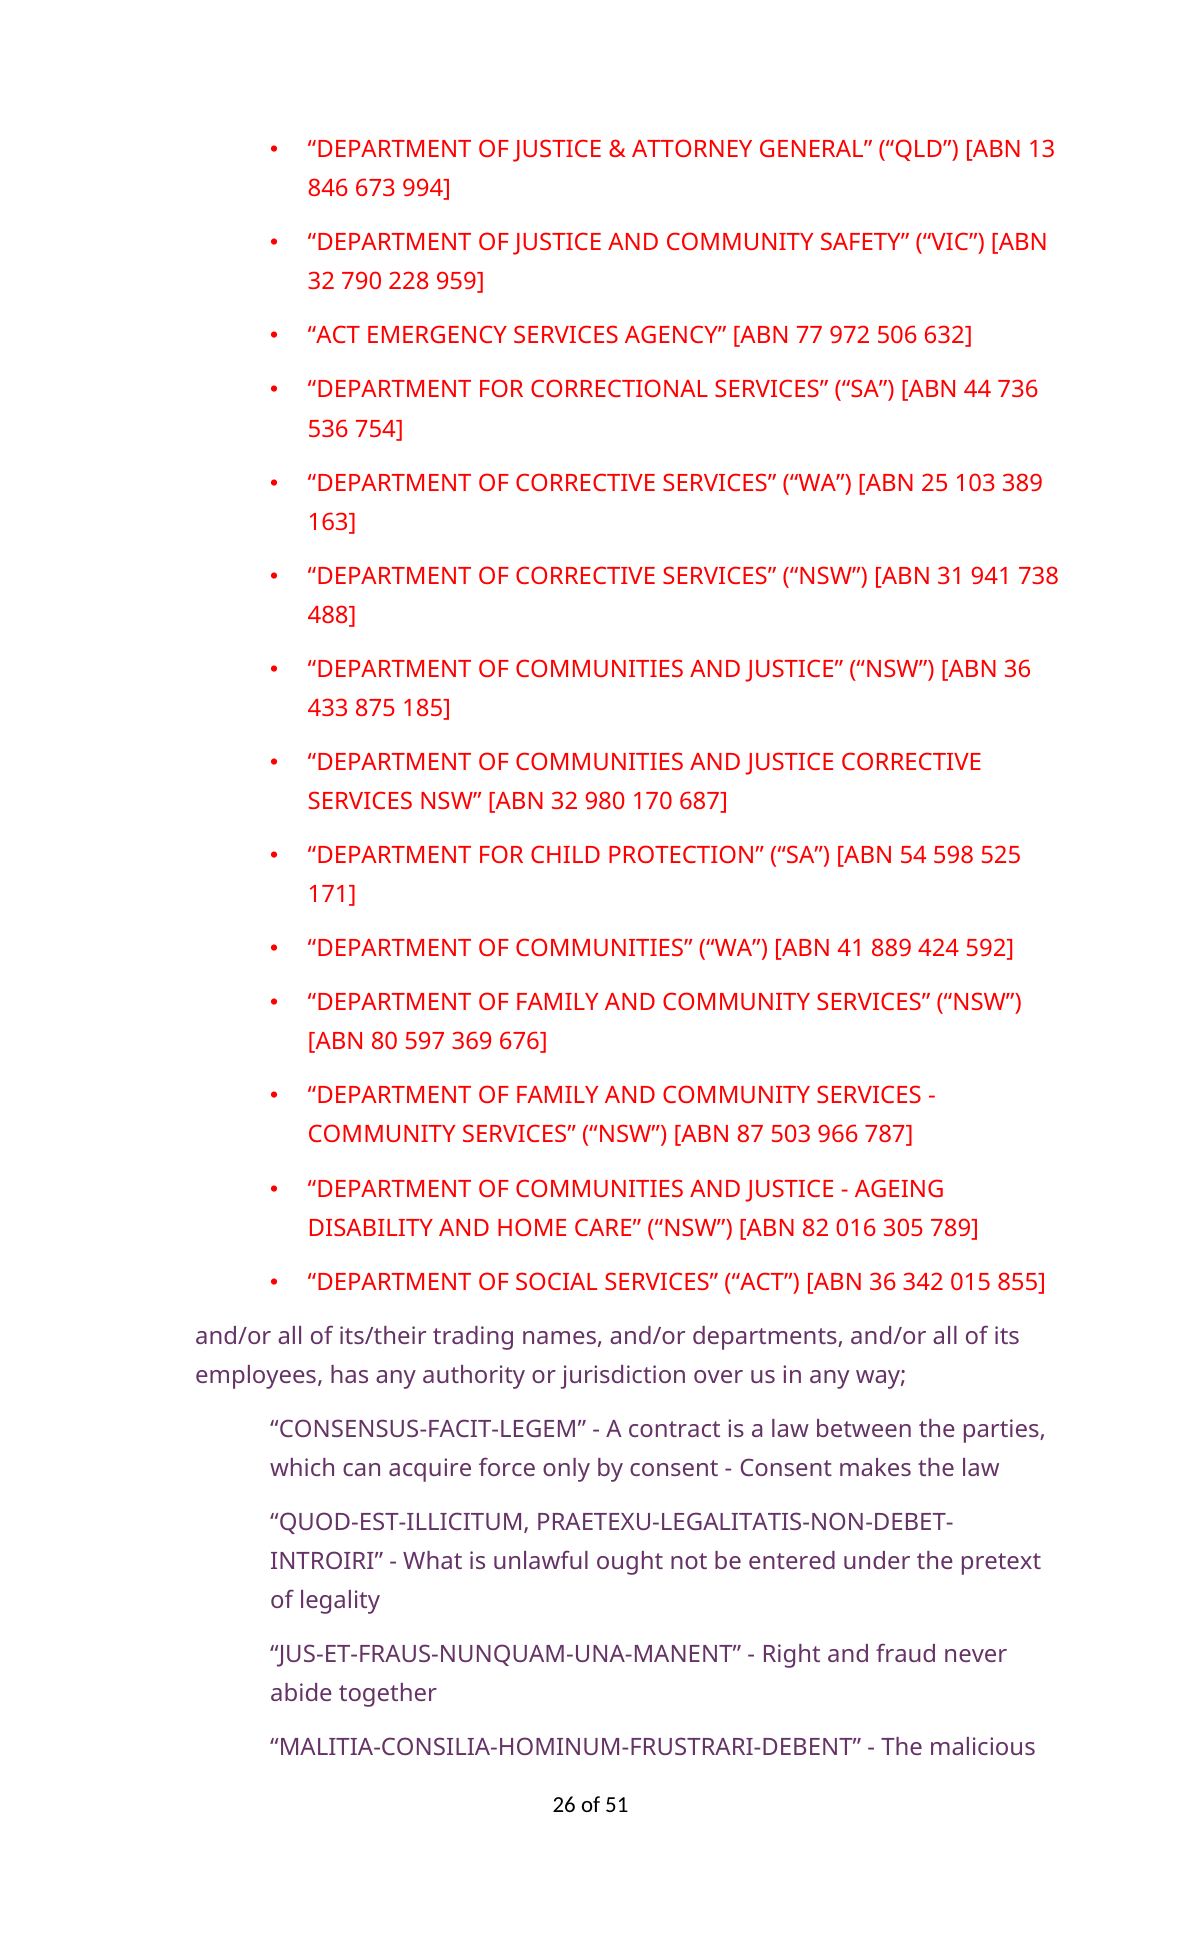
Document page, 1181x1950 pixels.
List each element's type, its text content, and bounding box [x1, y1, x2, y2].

list “Consensus-facit-legem” - A contract is a law between the parties, which can acquire force only by consent - Consent makes the law [232, 1412, 1061, 1483]
list “DEPARTMENT OF COMMUNITIES AND JUSTICE - AGEING DISABILITY AND HOME CARE” (“NSW”) [ABN 82 016 305 789] [270, 1171, 1061, 1243]
list “JUS-ET-FRAUS-NUNQUAM-UNA-MANENT” - Right and fraud never abide together [232, 1637, 1061, 1709]
list “DEPARTMENT OF JUSTICE AND COMMUNITY SAFETY” (“VIC”) [ABN 32 790 228 959] [270, 225, 1061, 297]
list “DEPARTMENT OF COMMUNITIES AND JUSTICE” (“NSW”) [ABN 36 433 875 185] [270, 652, 1061, 723]
list “DEPARTMENT OF COMMUNITIES” (“WA”) [ABN 41 889 424 592] [270, 931, 1061, 964]
list “MALITIA-CONSILIA-HOMINUM-FRUSTRARI-DEBENT” - The malicious [232, 1730, 1061, 1763]
list “DEPARTMENT FOR CHILD PROTECTION” (“SA”) [ABN 54 598 525 171] [270, 838, 1061, 909]
list “DEPARTMENT OF JUSTICE & ATTORNEY GENERAL” (“QLD”) [ABN 13 846 673 994] [270, 132, 1061, 204]
list “DEPARTMENT OF COMMUNITIES AND JUSTICE CORRECTIVE SERVICES NSW” [ABN 32 980 170 687] [270, 745, 1061, 816]
list “QUOD-EST-ILLICITUM, PRAETEXU-LEGALITATIS-NON-DEBET-INTROIRI” - What is unlawful ought not be entered under the pretext of legality [232, 1505, 1061, 1616]
list “ACT EMERGENCY SERVICES AGENCY” [ABN 77 972 506 632] [270, 318, 1061, 351]
list “DEPARTMENT OF FAMILY AND COMMUNITY SERVICES” (“NSW”) [ABN 80 597 369 676] [270, 985, 1061, 1057]
list “DEPARTMENT FOR CORRECTIONAL SERVICES” (“SA”) [ABN 44 736 536 754] [270, 372, 1061, 444]
list “DEPARTMENT OF CORRECTIVE SERVICES” (“WA”) [ABN 25 103 389 163] [270, 465, 1061, 537]
list “DEPARTMENT OF SOCIAL SERVICES” (“ACT”) [ABN 36 342 015 855] [270, 1264, 1061, 1297]
list “DEPARTMENT OF CORRECTIVE SERVICES” (“NSW”) [ABN 31 941 738 488] [270, 558, 1061, 630]
list and/or all of its/their trading names, and/or departments, and/or all of its employees, has any authority or jurisdiction over us in any way; [157, 1318, 1061, 1390]
list “DEPARTMENT OF FAMILY AND COMMUNITY SERVICES - COMMUNITY SERVICES” (“NSW”) [ABN 87 503 966 787] [270, 1078, 1061, 1150]
